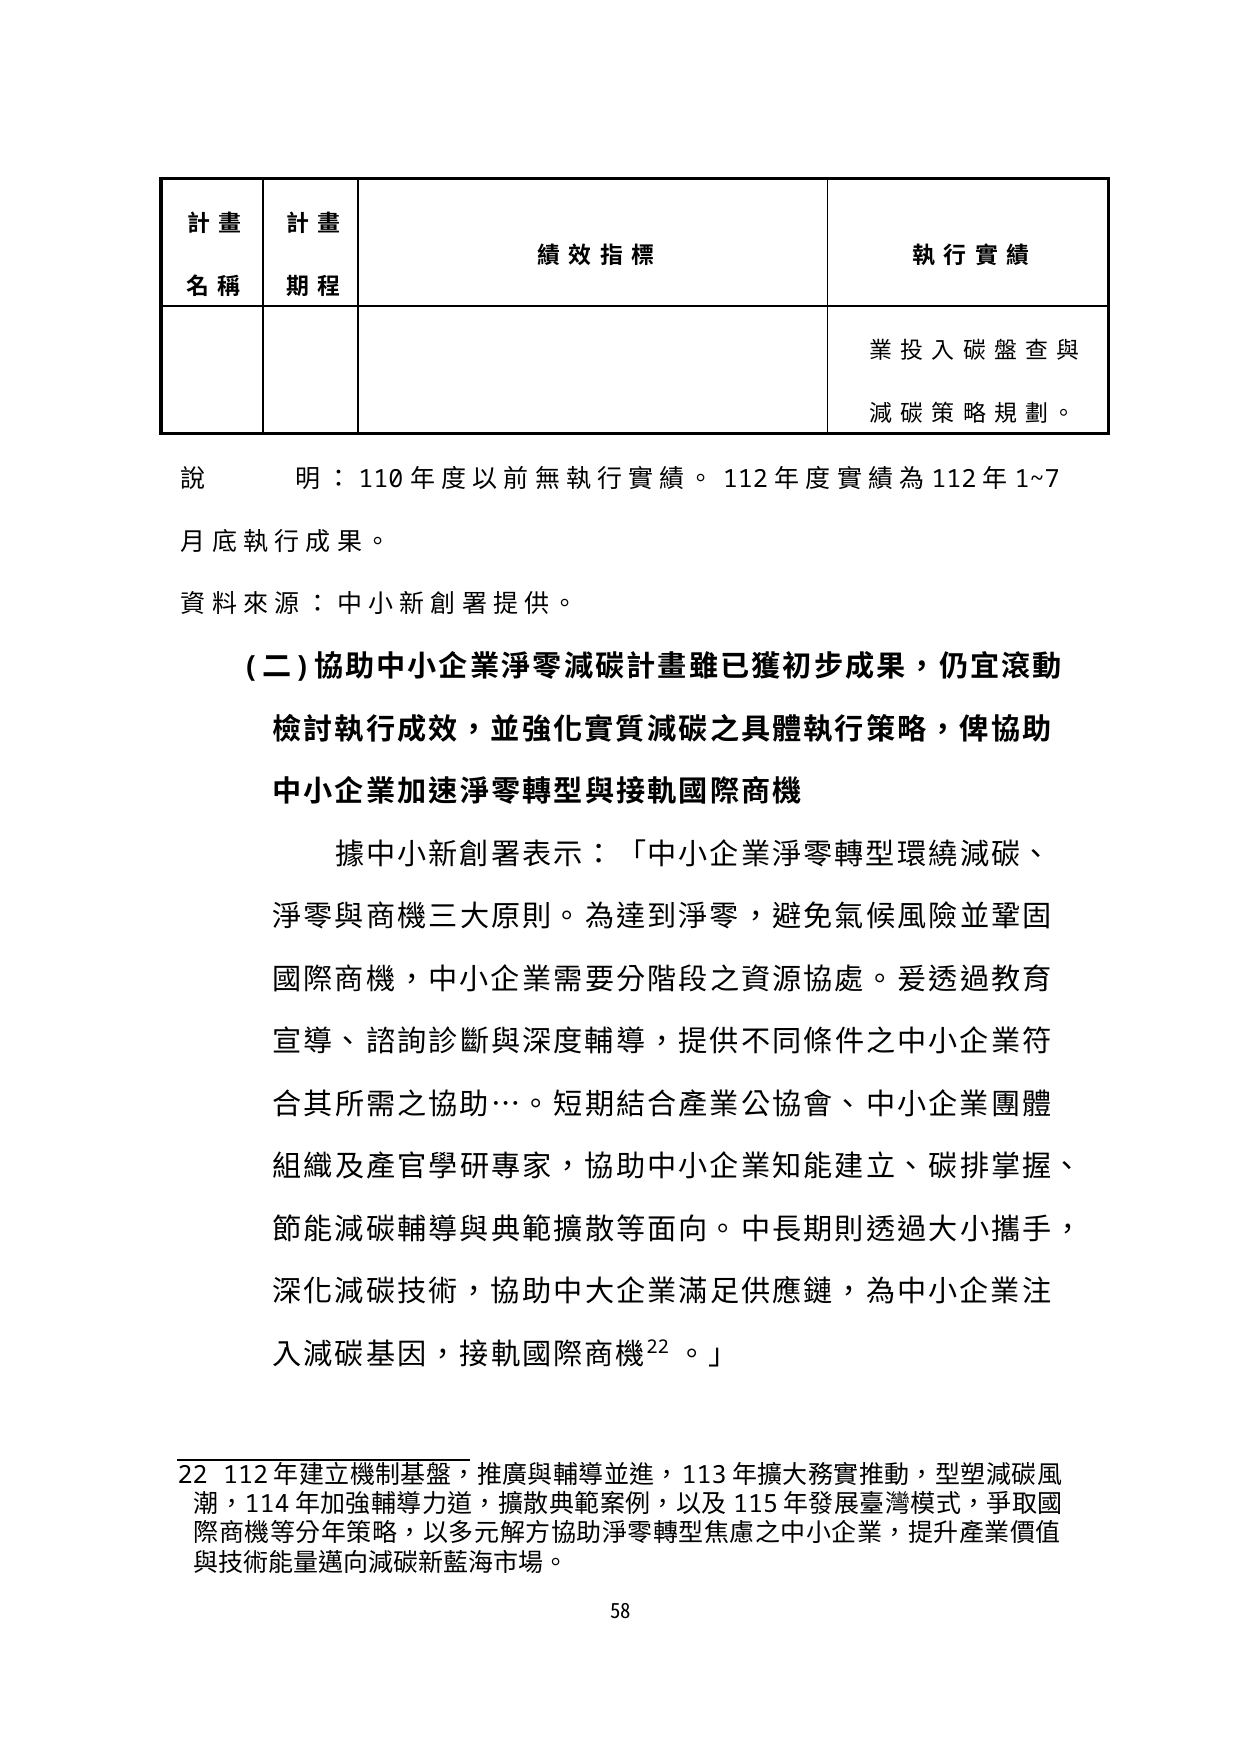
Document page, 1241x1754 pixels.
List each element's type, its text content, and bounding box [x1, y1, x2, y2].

text 112年建立機制基盤，推廣與輔導並進，113年擴大務實推動，型塑減碳風潮，114年加強輔導力道，擴散典範案例，以及115年發展臺灣模式，爭取國際商機等分年策略，以多元解方協助淨零轉型焦慮之中小企業，提升產業價值與技術能量邁向減碳新藍海市場。 [177, 1460, 1063, 1577]
text 據中小新創署表示：「中小企業淨零轉型環繞減碳、淨零與商機三大原則。為達到淨零，避免氣候風險並鞏固國際商機，中小企業需要分階段之資源協處。爰透過教育宣導、諮詢診斷與深度輔導，提供不同條件之中小企業符合其所需之協助…。短期結合產業公協會、中小企業團體組織及產官學研專家，協助中小企業知能建立、碳排掌握、節能減碳輔導與典範擴散等面向。中長期則透過大小攜手，深化減碳技術，協助中大企業滿足供應鏈，為中小企業注入減碳基因，接軌國際商機。」 [266, 810, 1063, 1372]
table_cell [163, 307, 262, 432]
table_cell [264, 307, 357, 432]
text 說 明：110年度以前無執行實績。112年度實績為112年1~7月底執行成果。 [156, 435, 1063, 560]
text (二)協助中小企業淨零減碳計畫雖已獲初步成果，仍宜滾動檢討執行成效，並強化實質減碳之具體執行策略，俾協助中小企業加速淨零轉型與接軌國際商機 [236, 622, 1063, 810]
text 資料來源：中小新創署提供。 [156, 560, 1063, 622]
table_cell [359, 307, 827, 432]
table_header 績效指標 [359, 180, 827, 305]
table_cell 業投入碳盤查與減碳策略規劃。 [828, 307, 1107, 432]
table_header 計畫名稱 [163, 180, 262, 305]
table_header 計畫 期程 [264, 180, 357, 305]
table_header 執行實績 [828, 180, 1107, 305]
